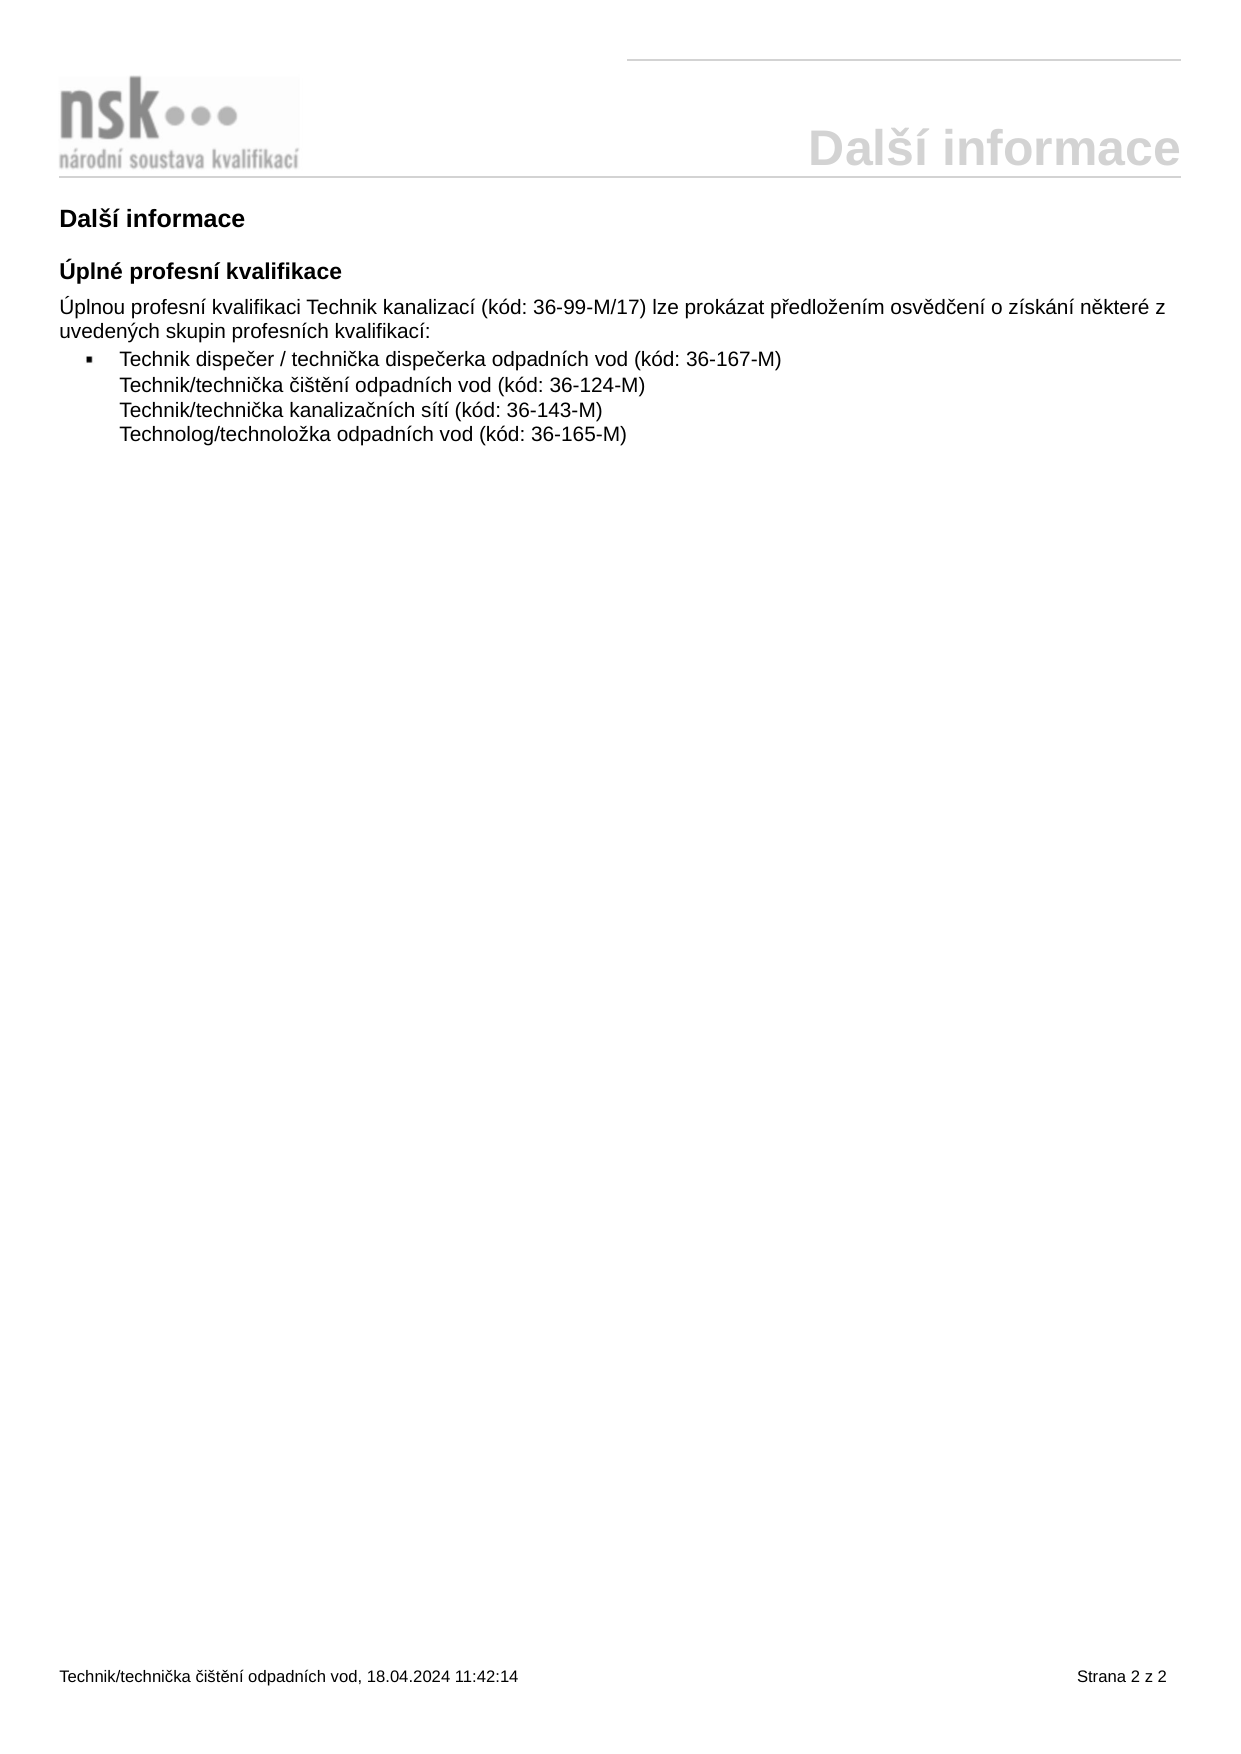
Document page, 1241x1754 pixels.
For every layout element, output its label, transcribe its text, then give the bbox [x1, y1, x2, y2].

table_cell [619, 236, 627, 248]
table_cell Technik/technička čištění odpadních vod (kód: 36-124-M) [119, 373, 1181, 398]
table_cell [119, 779, 482, 1079]
table_cell [861, 236, 1167, 248]
table_cell [619, 479, 627, 779]
table_cell [619, 194, 627, 200]
table_cell [1167, 448, 1181, 479]
table_cell [482, 343, 619, 347]
table_cell Úplné profesní kvalifikace [59, 248, 1181, 295]
picture [58, 59, 620, 171]
table_cell [119, 236, 482, 248]
table_cell [619, 1079, 627, 1368]
table_cell [59, 236, 119, 248]
table_cell [482, 194, 619, 200]
table_cell Další informace [59, 200, 1181, 236]
table_cell [1167, 479, 1181, 779]
table_cell [59, 479, 119, 779]
table_cell Úplnou profesní kvalifikaci Technik kanalizací (kód: 36-99-M/17) lze prokázat předložením osvědčení o získání některé z uvedených skupin profesních kvalifikací: [59, 295, 1181, 343]
table_cell [119, 171, 482, 176]
table_cell [59, 171, 119, 176]
table_cell [119, 448, 482, 479]
table_cell Technik dispečer / technička dispečerka odpadních vod (kód: 36-167-M) [119, 347, 1181, 373]
table_cell [627, 1079, 861, 1368]
table_cell [482, 1079, 619, 1368]
picture [59, 347, 119, 372]
table_cell [1167, 1658, 1181, 1694]
table_cell [59, 373, 119, 398]
table_cell [119, 1079, 482, 1368]
table_cell [627, 194, 861, 200]
table_cell [619, 448, 627, 479]
table_cell [482, 171, 619, 176]
table_cell [59, 1369, 119, 1658]
table_cell [1167, 779, 1181, 1079]
table_cell [482, 479, 619, 779]
table_cell [861, 1369, 1167, 1658]
table_cell [119, 1369, 482, 1658]
table_cell [627, 779, 861, 1079]
table_cell Technik/technička kanalizačních sítí (kód: 36-143-M) [119, 398, 1181, 422]
table_cell [861, 779, 1167, 1079]
table_cell [619, 170, 627, 176]
table_cell [1167, 343, 1181, 347]
table_cell Technolog/technoložka odpadních vod (kód: 36-165-M) [119, 422, 1181, 448]
table_cell [619, 1369, 627, 1658]
table_cell [59, 398, 119, 422]
table_cell [861, 194, 1167, 200]
table_cell [119, 194, 482, 200]
table_cell [627, 236, 861, 248]
table_cell [861, 343, 1167, 347]
table_cell Strana 2 z 2 [861, 1658, 1167, 1694]
table_cell [59, 1079, 119, 1368]
table_cell [59, 194, 119, 200]
table_cell [59, 448, 119, 479]
table_cell [1167, 194, 1181, 200]
table_cell [1167, 236, 1181, 248]
table_cell Technik/technička čištění odpadních vod, 18.04.2024 11:42:14 [59, 1658, 861, 1694]
table_cell [482, 448, 619, 479]
table_cell [620, 59, 627, 170]
table_cell [119, 343, 482, 347]
table_cell [482, 1369, 619, 1658]
table_cell [59, 422, 119, 448]
table_cell [59, 779, 119, 1079]
table_cell [119, 479, 482, 779]
table_cell [861, 479, 1167, 779]
table_cell [1167, 1369, 1181, 1658]
table_cell Další informace [627, 61, 1181, 176]
table_cell [619, 779, 627, 1079]
table_cell [627, 448, 861, 479]
table_cell [861, 448, 1167, 479]
table_cell [482, 779, 619, 1079]
table_cell [1167, 1079, 1181, 1368]
table_cell [627, 343, 861, 347]
table_cell [59, 343, 119, 347]
table_cell [482, 236, 619, 248]
table_cell [59, 178, 1181, 194]
table_cell [627, 1369, 861, 1658]
table_cell [861, 1079, 1167, 1368]
table_cell [627, 479, 861, 779]
